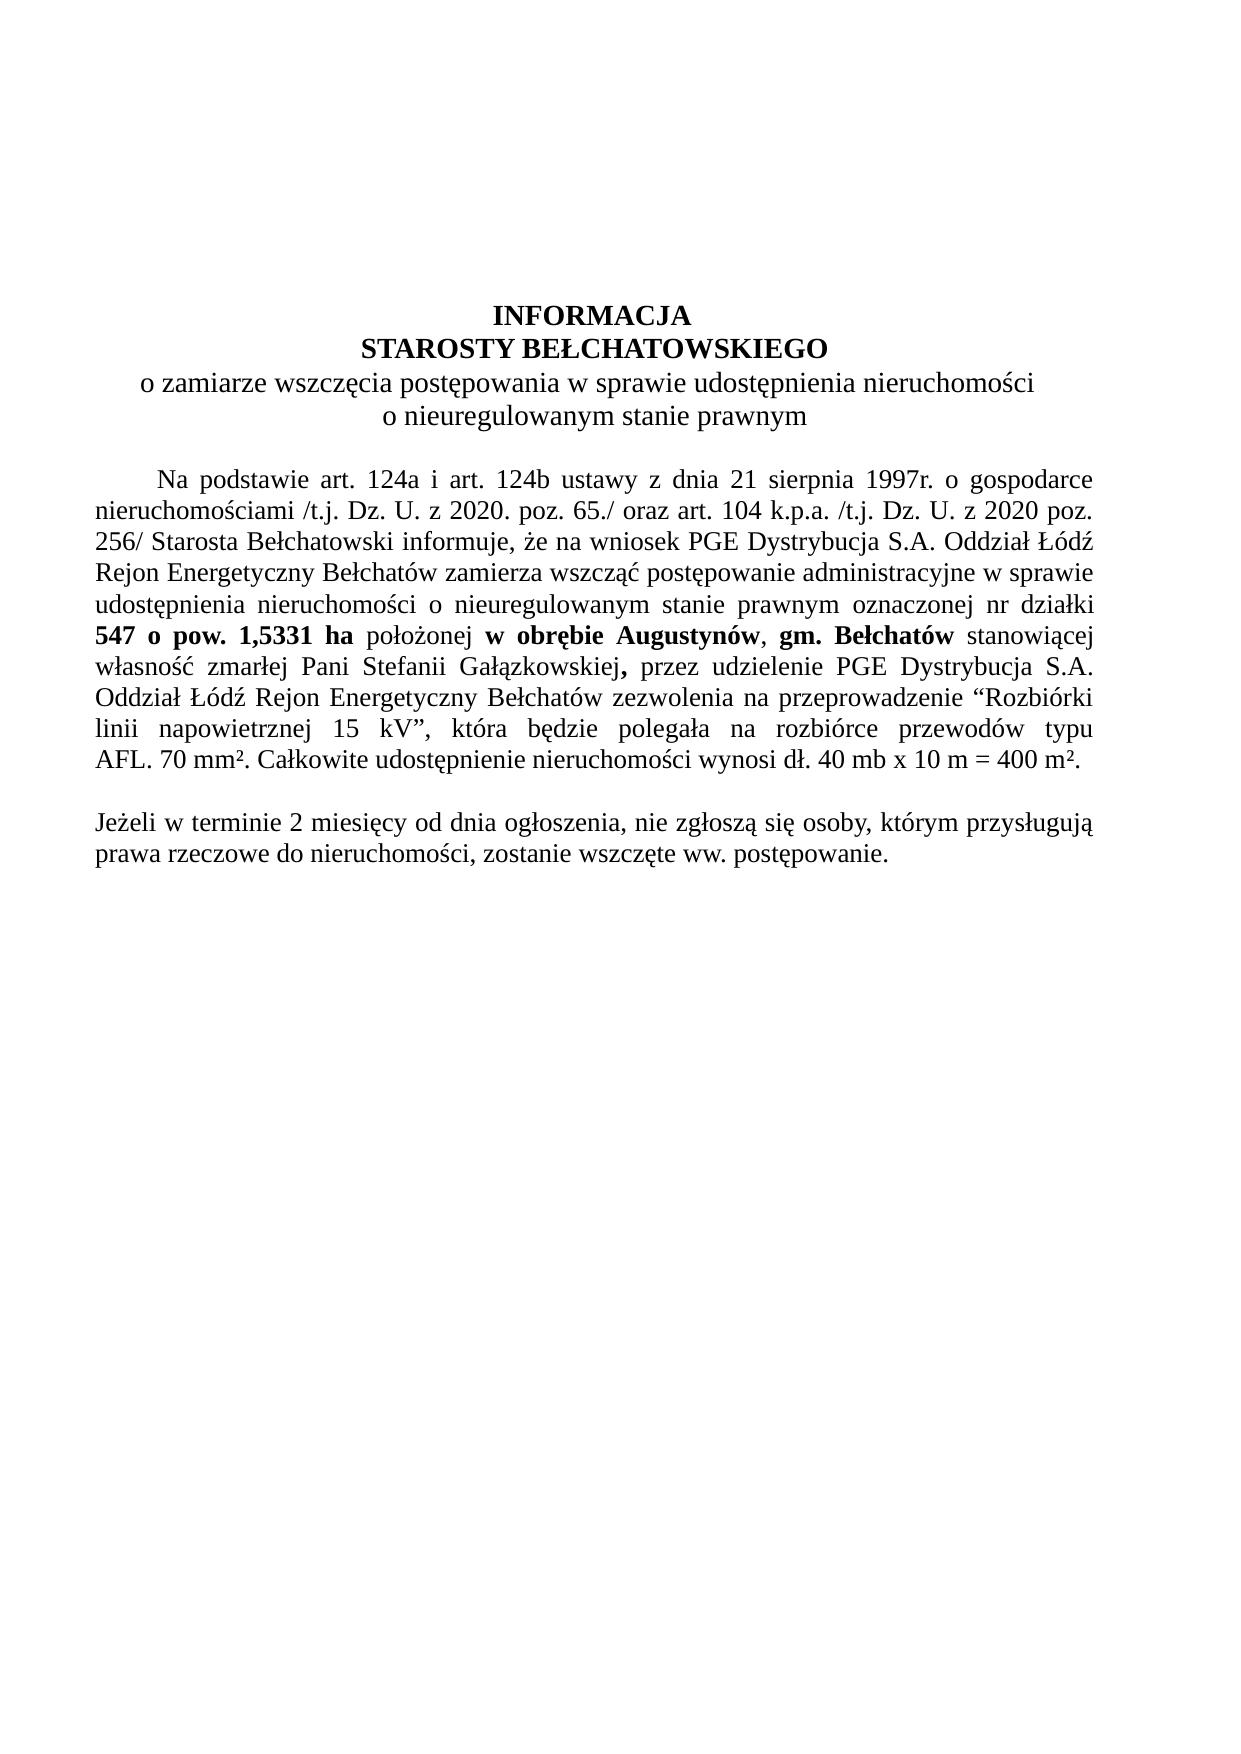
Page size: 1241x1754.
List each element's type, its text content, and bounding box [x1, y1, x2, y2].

text o nieuregulowanym stanie prawnym [95, 398, 1094, 432]
text INFORMACJA [95, 298, 1094, 331]
text Na podstawie art. 124a i art. 124b ustawy z dnia 21 sierpnia 1997r. o gospodarce nieruchomościami /t.j. Dz. U. z 2020. poz. 65./ oraz art. 104 k.p.a. /t.j. Dz. U. z 2020 poz. 256/ Starosta Bełchatowski informuje, że na wniosek PGE Dystrybucja S.A. Oddział Łódź Rejon Energetyczny Bełchatów zamierza wszcząć postępowanie administracyjne w sprawie udostępnienia nieruchomości o nieuregulowanym stanie prawnym oznaczonej nr działki 547 o pow. 1,5331 ha położonej w obrębie Augustynów, gm. Bełchatów stanowiącej własność zmarłej Pani Stefanii Gałązkowskiej, przez udzielenie PGE Dystrybucja S.A. Oddział Łódź Rejon Energetyczny Bełchatów zezwolenia na przeprowadzenie “Rozbiórki linii napowietrznej 15 kV”, która będzie polegała na rozbiórce przewodów typu AFL. 70 mm². Całkowite udostępnienie nieruchomości wynosi dł. 40 mb x 10 m = 400 m². [95, 463, 1094, 774]
text Jeżeli w terminie 2 miesięcy od dnia ogłoszenia, nie zgłoszą się osoby, którym przysługują prawa rzeczowe do nieruchomości, zostanie wszczęte ww. postępowanie. [95, 806, 1094, 868]
text o zamiarze wszczęcia postępowania w sprawie udostępnienia nieruchomości [95, 365, 1094, 398]
text STAROSTY BEŁCHATOWSKIEGO [95, 331, 1094, 365]
